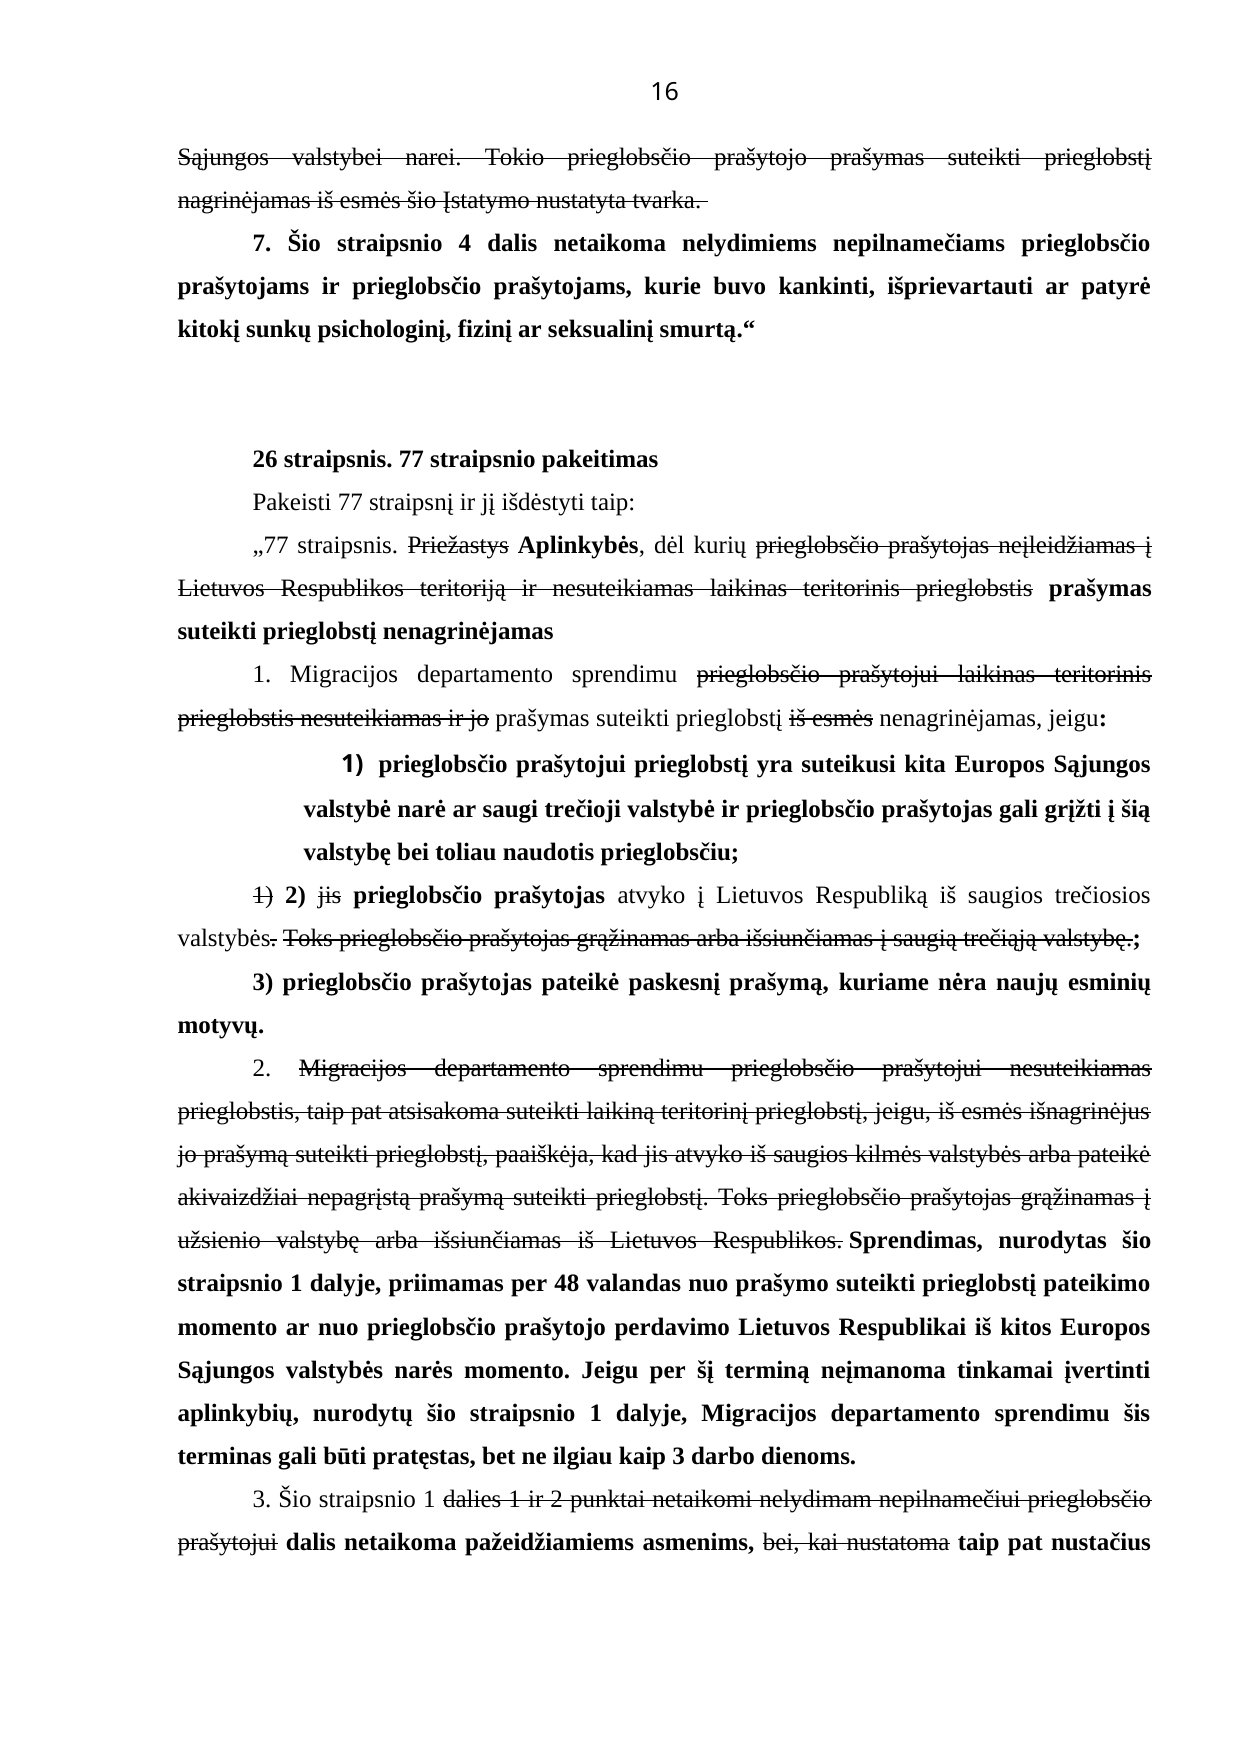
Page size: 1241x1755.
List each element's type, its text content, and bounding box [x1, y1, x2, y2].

list prieglobsčio prašytojui prieglobstį yra suteikusi kita Europos Sąjungos valstybė narė ar saugi trečioji valstybė ir prieglobsčio prašytojas gali grįžti į šią valstybę bei toliau naudotis prieglobsčiu; [266, 746, 1152, 866]
text „77 straipsnis. Priežastys Aplinkybės, dėl kurių prieglobsčio prašytojas neįleidžiamas į Lietuvos Respublikos teritoriją ir nesuteikiamas laikinas teritorinis prieglobstis prašymas suteikti prieglobstį nenagrinėjamas [177, 530, 1152, 645]
text 7. Šio straipsnio 4 dalis netaikoma nelydimiems nepilnamečiams prieglobsčio prašytojams ir prieglobsčio prašytojams, kurie buvo kankinti, išprievartauti ar patyrė kitokį sunkų psichologinį, fizinį ar seksualinį smurtą.“ [177, 228, 1152, 343]
text 3) prieglobsčio prašytojas pateikė paskesnį prašymą, kuriame nėra naujų esminių motyvų. [177, 967, 1152, 1038]
text 4. Migracijos departamento sprendimu laikino teritorinio prieglobsčio laikas pratęsiamas, jeigu prieglobsčio prašytojas dėl objektyvių priežasčių per nustatytą terminą nebuvo perduotas kuriai nors Europos Sąjungos valstybei narei. Toks sprendimas priimamas per 48 valandas nuo to momento, kai paaiškėja, kad prieglobsčio prašytojas nebus perduotas kuriai nors Europos Sąjungos valstybei narei. Tokio prieglobsčio prašytojo prašymas suteikti prieglobstį nagrinėjamas iš esmės šio Įstatymo nustatyta tvarka. [177, 142, 1152, 158]
text 3. Šio straipsnio 1 dalies 1 ir 2 punktai netaikomi nelydimam nepilnamečiui prieglobsčio prašytojui dalis netaikoma pažeidžiamiems asmenims, bei, kai nustatoma taip pat nustačius [177, 1484, 1152, 1556]
text 4. Migracijos departamento sprendimu laikino teritorinio prieglobsčio laikas pratęsiamas, jeigu prieglobsčio prašytojas dėl objektyvių priežasčių per nustatytą terminą nebuvo perduotas kuriai nors Europos Sąjungos valstybei narei. Toks sprendimas priimamas per 48 valandas nuo to momento, kai paaiškėja, kad prieglobsčio prašytojas nebus perduotas kuriai nors Europos Sąjungos valstybei narei. Tokio prieglobsčio prašytojo prašymas suteikti prieglobstį nagrinėjamas iš esmės šio Įstatymo nustatyta tvarka. [177, 159, 1152, 214]
text 2. Migracijos departamento sprendimu prieglobsčio prašytojui nesuteikiamas prieglobstis, taip pat atsisakoma suteikti laikiną teritorinį prieglobstį, jeigu, iš esmės išnagrinėjus jo prašymą suteikti prieglobstį, paaiškėja, kad jis atvyko iš saugios kilmės valstybės arba pateikė akivaizdžiai nepagrįstą prašymą suteikti prieglobstį. Toks prieglobsčio prašytojas grąžinamas į užsienio valstybę arba išsiunčiamas iš Lietuvos Respublikos. Sprendimas, nurodytas šio straipsnio 1 dalyje, priimamas per 48 valandas nuo prašymo suteikti prieglobstį pateikimo momento ar nuo prieglobsčio prašytojo perdavimo Lietuvos Respublikai iš kitos Europos Sąjungos valstybės narės momento. Jeigu per šį terminą neįmanoma tinkamai įvertinti aplinkybių, nurodytų šio straipsnio 1 dalyje, Migracijos departamento sprendimu šis terminas gali būti pratęstas, bet ne ilgiau kaip 3 darbo dienoms. [177, 1053, 1152, 1470]
text 1) 2) jis prieglobsčio prašytojas atvyko į Lietuvos Respubliką iš saugios trečiosios valstybės. Toks prieglobsčio prašytojas grąžinamas arba išsiunčiamas į saugią trečiąją valstybę.; [177, 880, 1152, 952]
text 26 straipsnis. 77 straipsnio pakeitimas [177, 444, 1152, 473]
text 1. Migracijos departamento sprendimu prieglobsčio prašytojui laikinas teritorinis prieglobstis nesuteikiamas ir jo prašymas suteikti prieglobstį iš esmės nenagrinėjamas, jeigu: [177, 659, 1152, 731]
text Pakeisti 77 straipsnį ir jį išdėstyti taip: [177, 487, 1152, 516]
